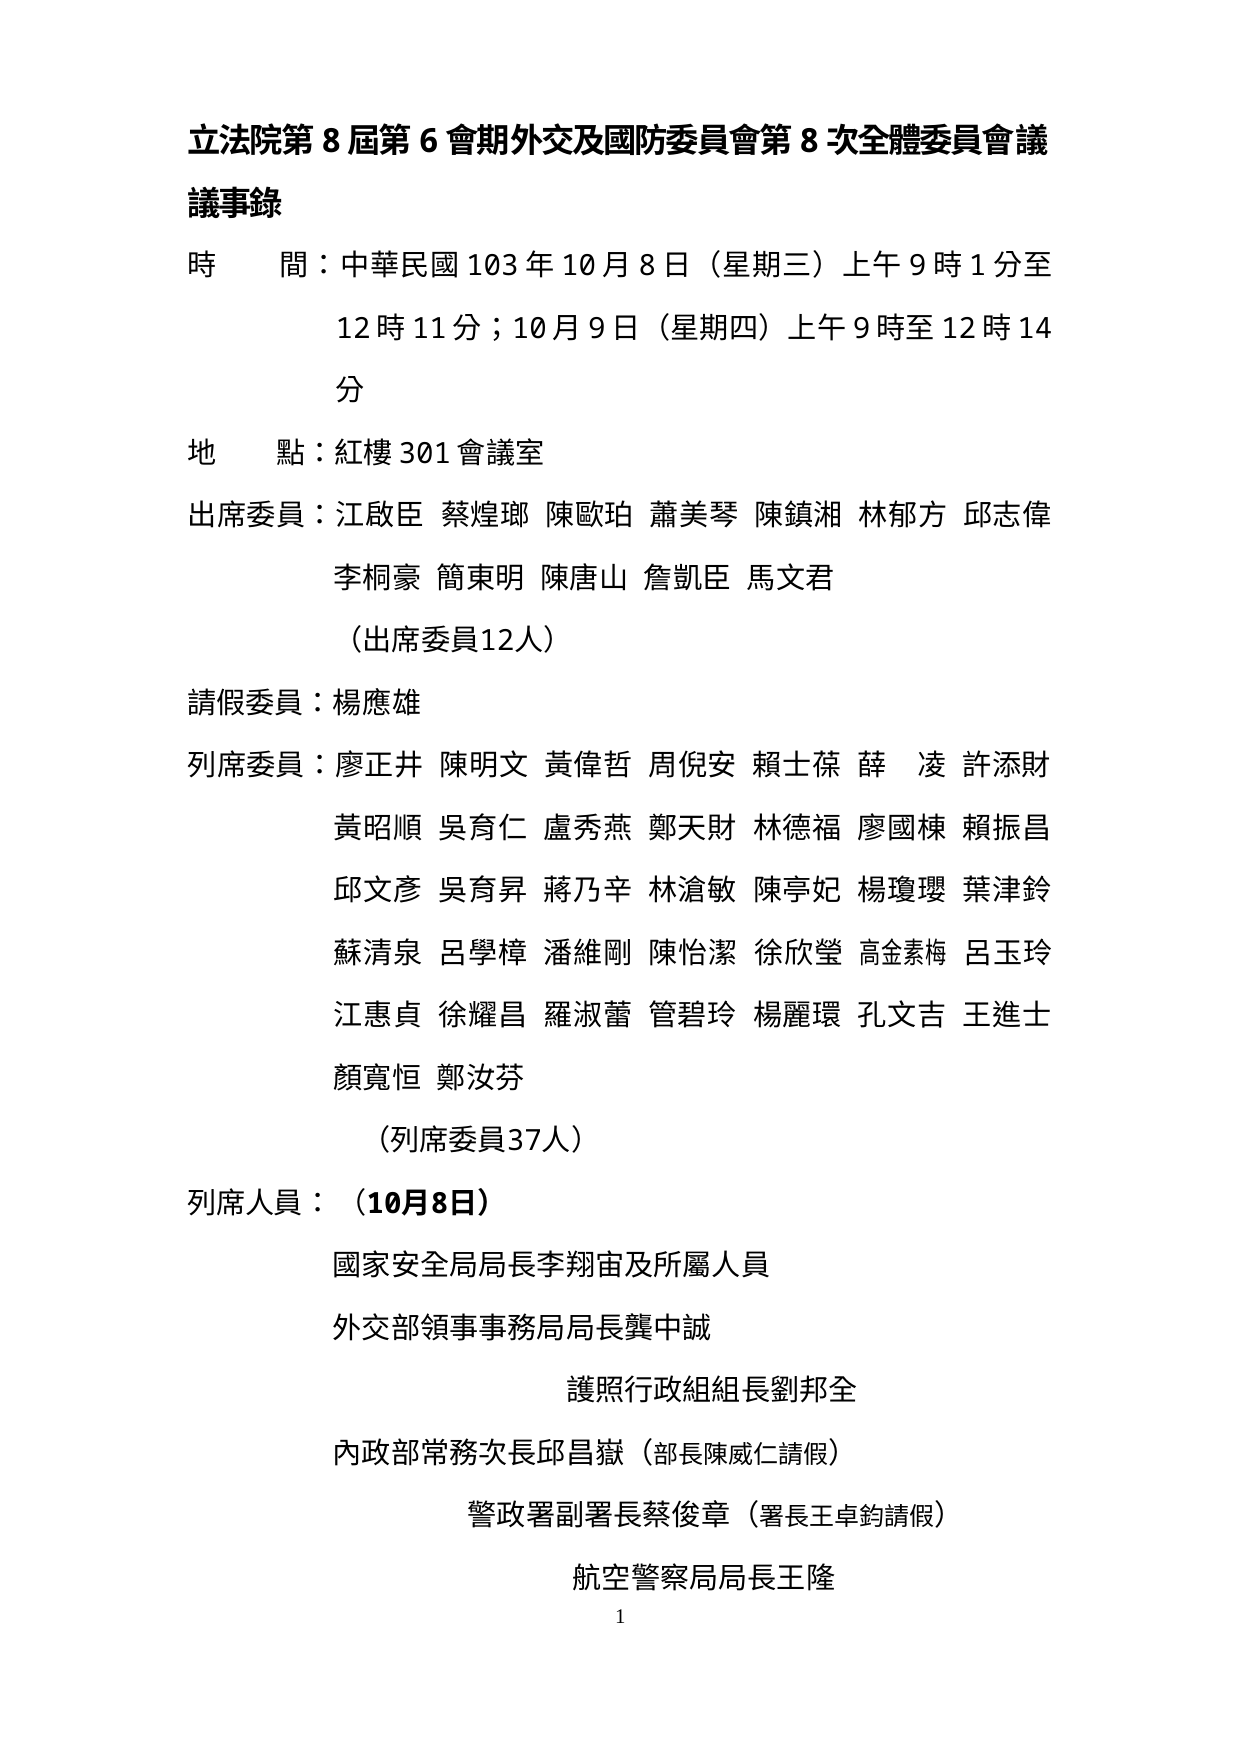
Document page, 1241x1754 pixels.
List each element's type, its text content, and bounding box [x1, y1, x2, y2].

text （出席委員12人） [187, 596, 1053, 659]
text 時 間：中華民國103年10月8日（星期三）上午9時1分至12時11分；10月9日（星期四）上午9時至12時14分 [187, 221, 1053, 409]
text 列席人員：（10月8日） [187, 1159, 1053, 1221]
text （列席委員37人） [187, 1096, 1053, 1159]
text 列席委員：廖正井 陳明文 黃偉哲 周倪安 賴士葆 薛 凌 許添財黃昭順 吳育仁 盧秀燕 鄭天財 林德福 廖國棟 賴振昌邱文彥 吳育昇 蔣乃辛 林滄敏 陳亭妃 楊瓊瓔 葉津鈴蘇清泉 呂學樟 潘維剛 陳怡潔 徐欣瑩 高金素梅 呂玉玲江惠貞 徐耀昌 羅淑蕾 管碧玲 楊麗環 孔文吉 王進士顏寬恒 鄭汝芬 [187, 721, 1053, 1096]
text 請假委員：楊應雄 [187, 659, 1053, 721]
text 護照行政組組長劉邦全 [332, 1346, 1053, 1409]
text 航空警察局局長王隆 [187, 1534, 1053, 1596]
text 警政署副署長蔡俊章（署長王卓鈞請假） [187, 1471, 1053, 1534]
text 立法院第8屆第6會期外交及國防委員會第8次全體委員會議議事錄 [187, 96, 1053, 221]
text 外交部領事事務局局長龔中誠 [332, 1284, 1053, 1346]
text 出席委員：江啟臣 蔡煌瑯 陳歐珀 蕭美琴 陳鎮湘 林郁方 邱志偉李桐豪 簡東明 陳唐山 詹凱臣 馬文君 [187, 471, 1053, 596]
text 地 點：紅樓301會議室 [187, 409, 1053, 471]
text 內政部常務次長邱昌嶽（部長陳威仁請假） [332, 1409, 1053, 1471]
text 國家安全局局長李翔宙及所屬人員 [332, 1221, 1053, 1284]
